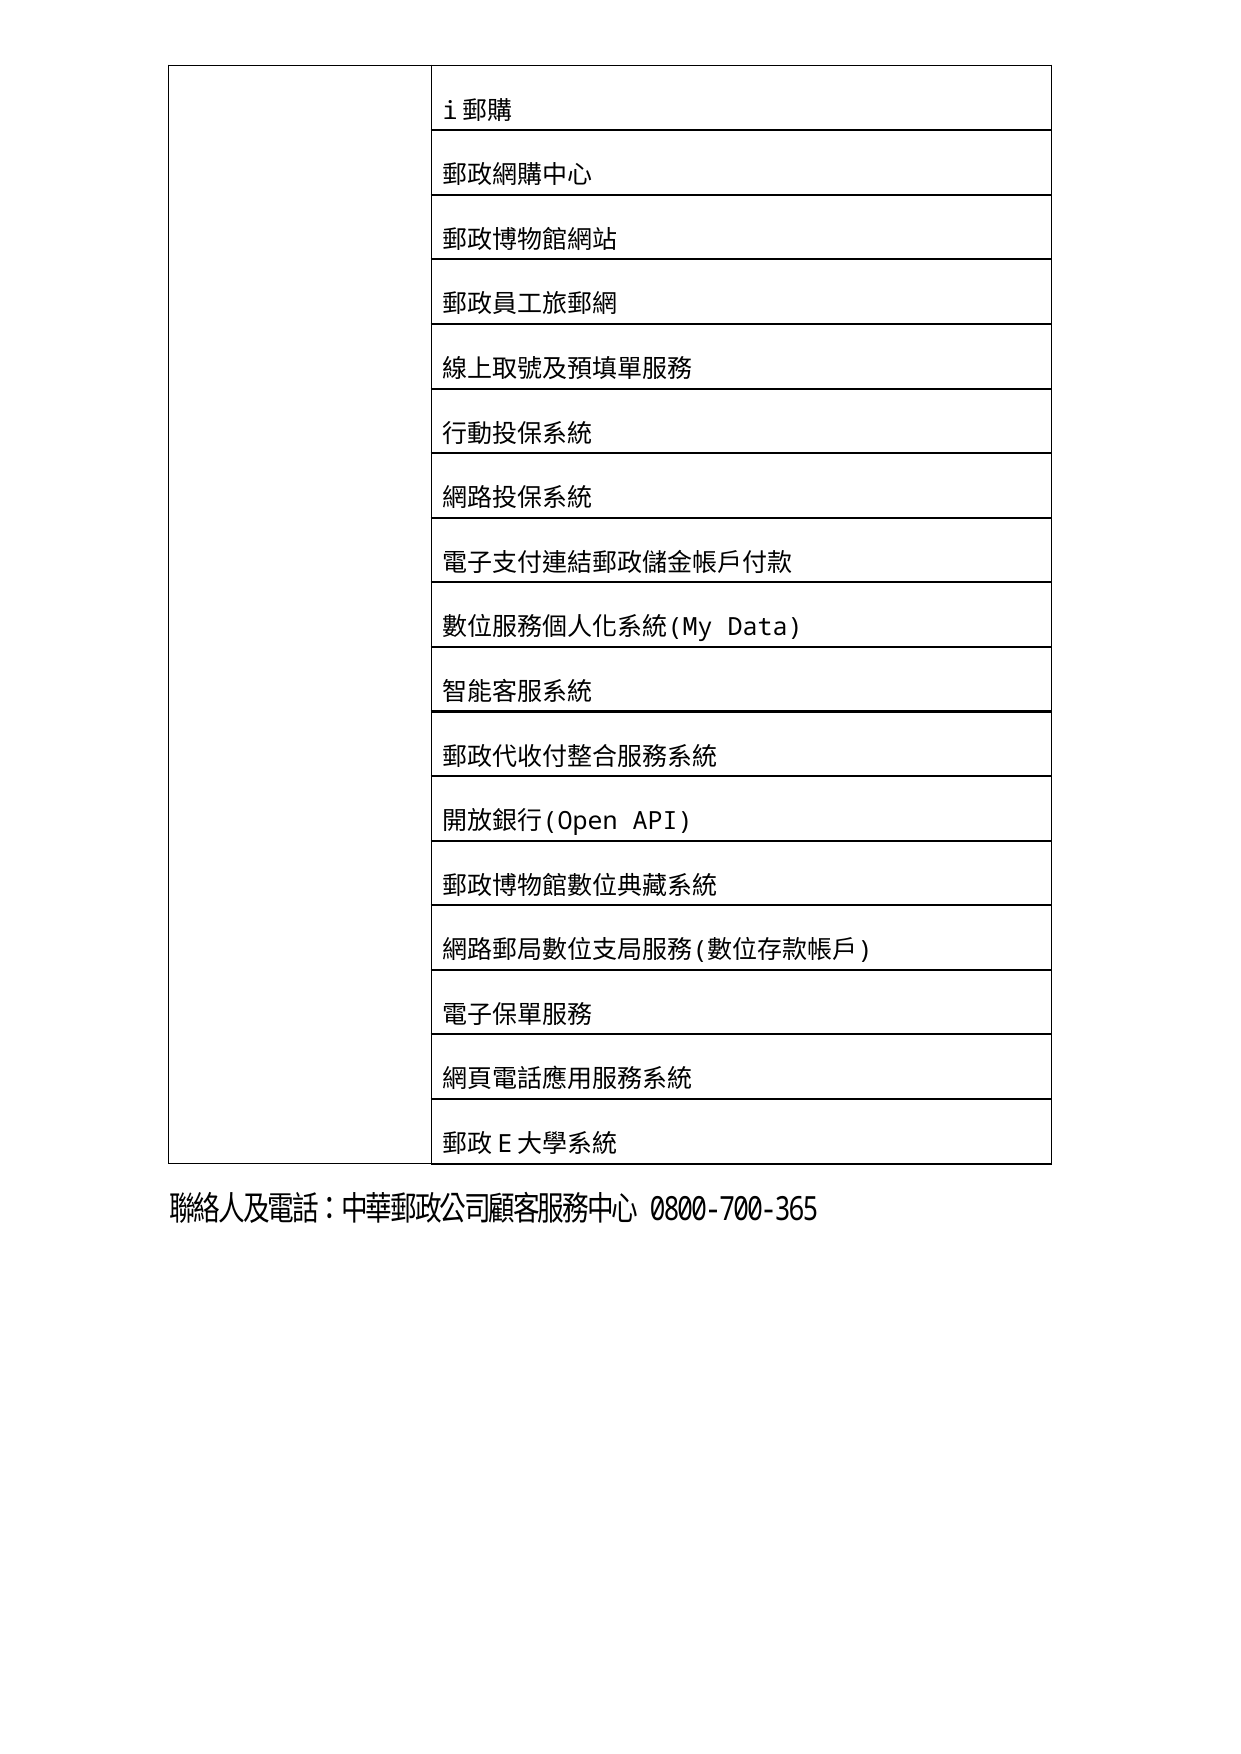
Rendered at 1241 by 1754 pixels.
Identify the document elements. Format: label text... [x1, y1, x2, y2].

table_cell 網頁電話應用服務系統 [432, 1035, 1051, 1098]
table_cell 網路投保系統 [432, 454, 1051, 517]
table_cell [169, 66, 431, 1162]
table_cell 郵政E大學系統 [432, 1100, 1051, 1162]
table_cell 郵政博物館數位典藏系統 [432, 842, 1051, 904]
table_cell 網路郵局數位支局服務(數位存款帳戶) [432, 906, 1051, 969]
text 聯絡人及電話：中華郵政公司顧客服務中心 0800-700-365 [169, 1164, 1125, 1227]
table_cell 電子支付連結郵政儲金帳戶付款 [432, 519, 1051, 581]
table_cell 郵政博物館網站 [432, 196, 1051, 258]
table_cell 郵政網購中心 [432, 131, 1051, 194]
table_cell i郵購 [432, 66, 1051, 129]
table_cell 郵政代收付整合服務系統 [432, 713, 1051, 775]
table_cell 數位服務個人化系統(My Data) [432, 583, 1051, 646]
table_cell 行動投保系統 [432, 390, 1051, 452]
table_cell 郵政員工旅郵網 [432, 260, 1051, 323]
table_cell 智能客服系統 [432, 648, 1051, 710]
table_cell 電子保單服務 [432, 971, 1051, 1033]
table_cell 線上取號及預填單服務 [432, 325, 1051, 387]
table_cell 開放銀行(Open API) [432, 777, 1051, 839]
